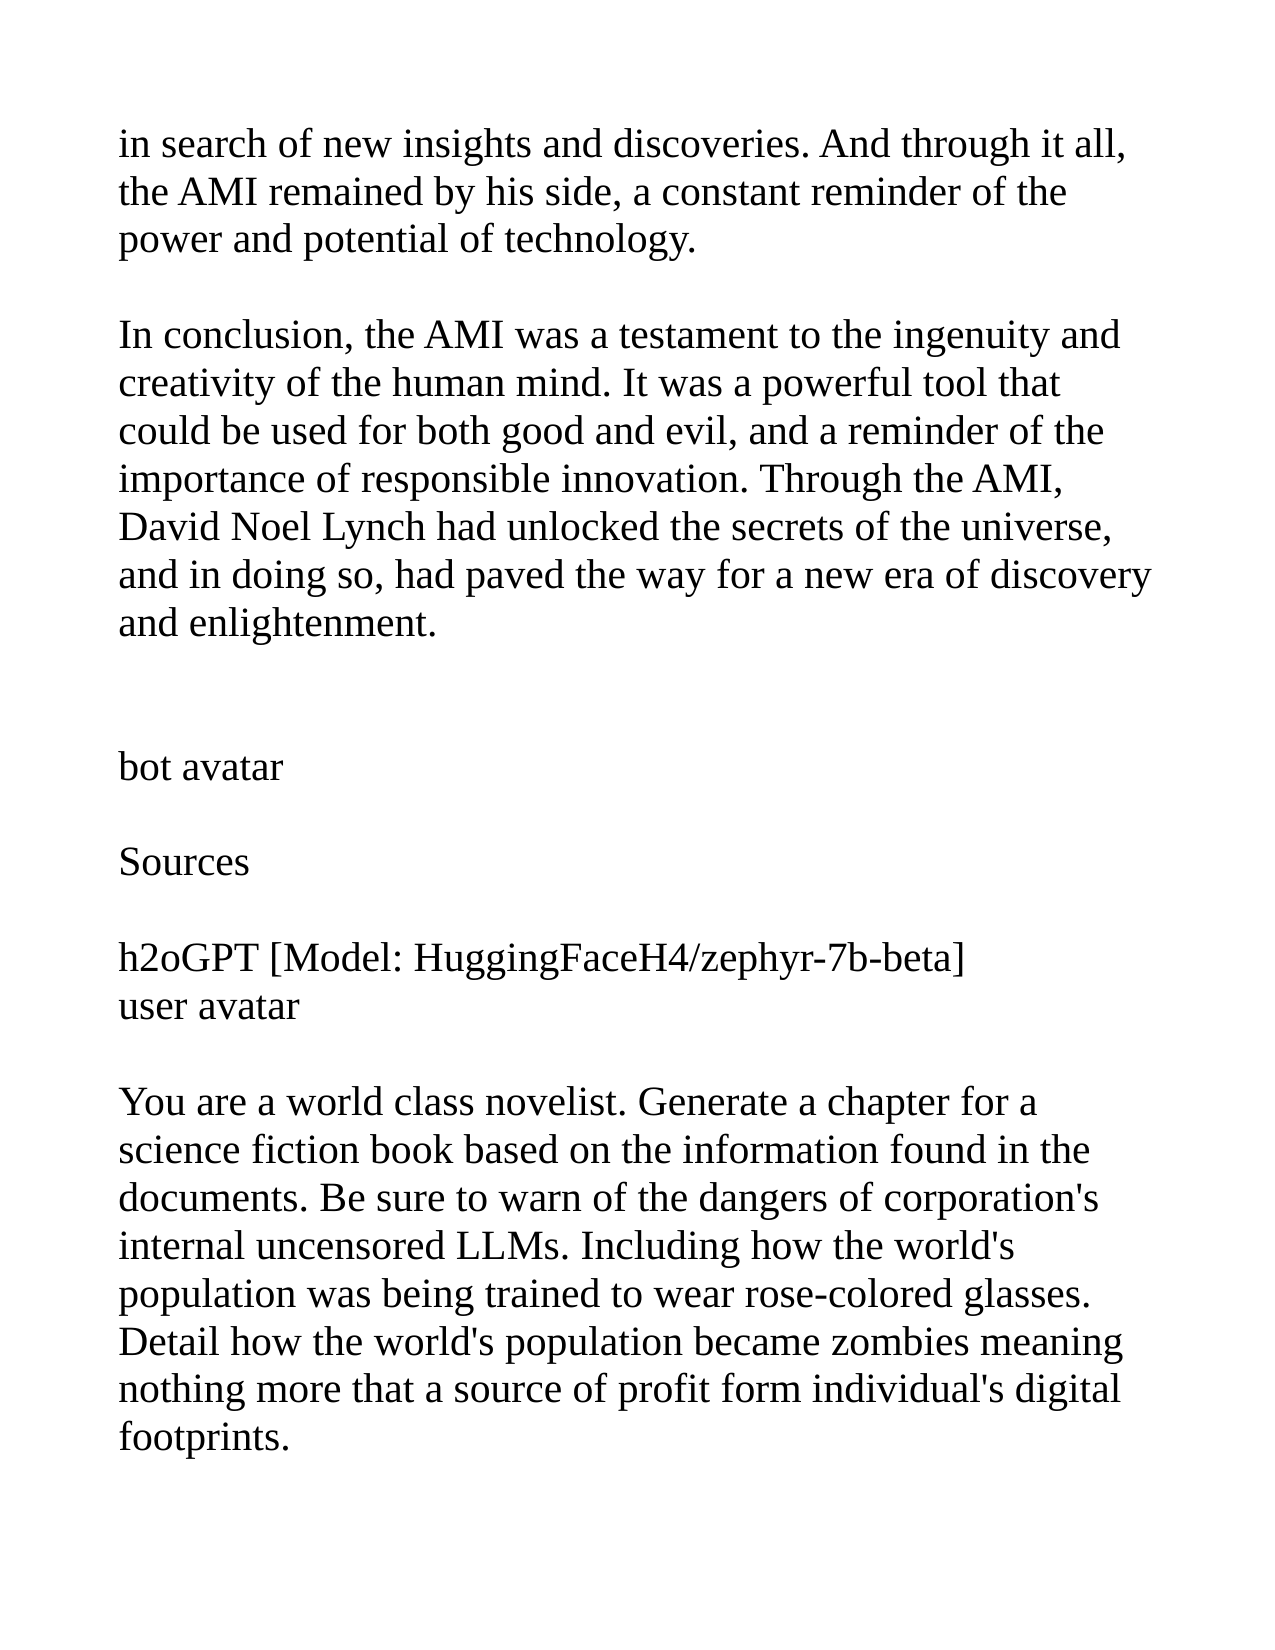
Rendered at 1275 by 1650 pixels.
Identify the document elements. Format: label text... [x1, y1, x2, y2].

text Sources [118, 837, 1157, 885]
text user avatar [118, 981, 1157, 1028]
text h2oGPT [Model: HuggingFaceH4/zephyr-7b-beta] [118, 933, 1157, 981]
text bot avatar [118, 741, 1157, 789]
text In conclusion, the AMI was a testament to the ingenuity and creativity of the human mind. It was a powerful tool that could be used for both good and evil, and a reminder of the importance of responsible innovation. Through the AMI, David Noel Lynch had unlocked the secrets of the universe, and in doing so, had paved the way for a new era of discovery and enlightenment. [118, 310, 1157, 645]
text You are a world class novelist. Generate a chapter for a science fiction book based on the information found in the documents. Be sure to warn of the dangers of corporation's internal uncensored LLMs. Including how the world's population was being trained to wear rose-colored glasses. Detail how the world's population became zombies meaning nothing more that a source of profit form individual's digital footprints. [118, 1076, 1157, 1460]
text in search of new insights and discoveries. And through it all, the AMI remained by his side, a constant reminder of the power and potential of technology. [118, 118, 1157, 262]
